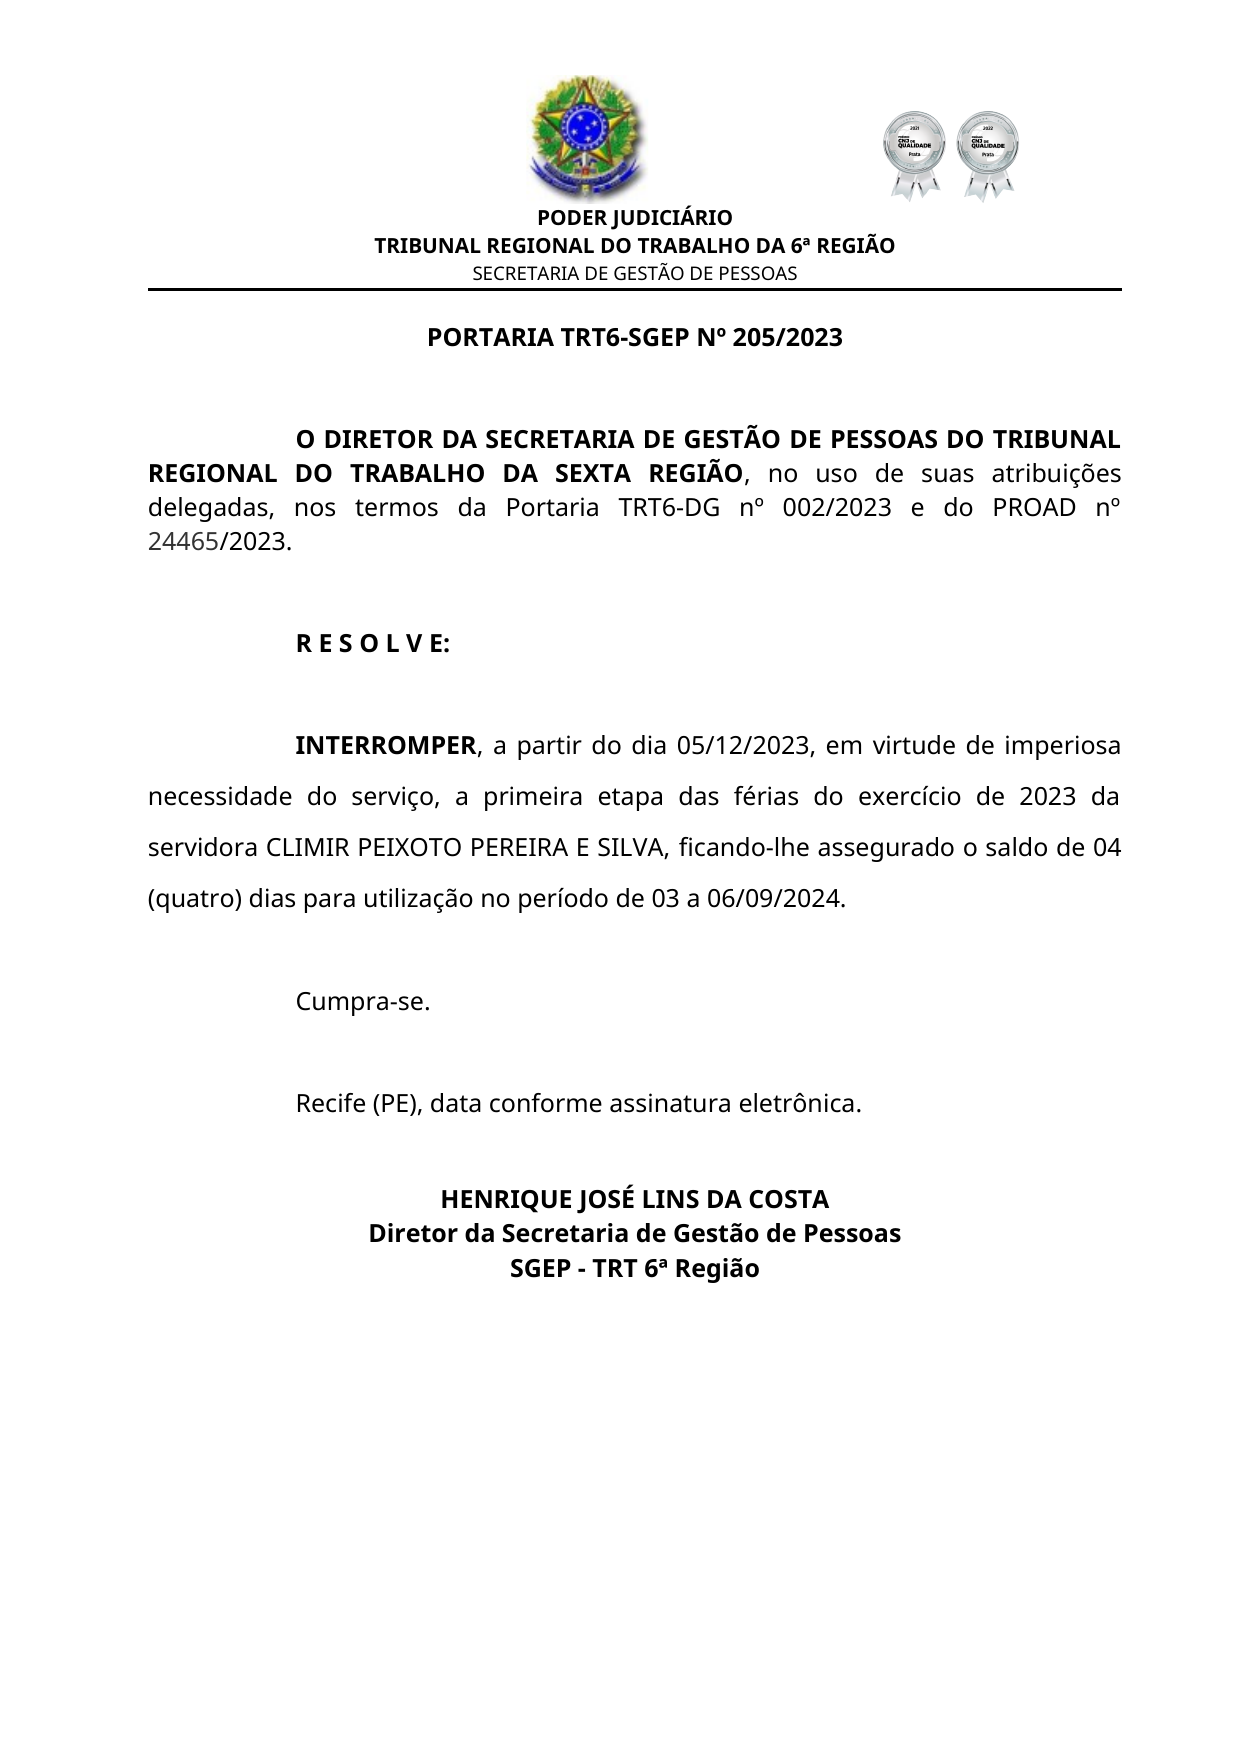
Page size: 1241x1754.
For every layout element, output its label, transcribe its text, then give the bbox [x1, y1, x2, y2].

text Diretor da Secretaria de Gestão de Pessoas [148, 1216, 1122, 1250]
text INTERROMPER, a partir do dia 05/12/2023, em virtude de imperiosa necessidade do serviço, a primeira etapa das férias do exercício de 2023 da servidora CLIMIR PEIXOTO PEREIRA E SILVA, ficando-lhe assegurado o saldo de 04 (quatro) dias para utilização no período de 03 a 06/09/2024. [148, 728, 1122, 915]
picture [869, 110, 1020, 204]
text O DIRETOR DA SECRETARIA DE GESTÃO DE PESSOAS DO TRIBUNAL REGIONAL DO TRABALHO DA SEXTA REGIÃO, no uso de suas atribuições delegadas, nos termos da Portaria TRT6-DG nº 002/2023 e do PROAD nº 24465/2023. [148, 422, 1122, 558]
text HENRIQUE JOSÉ LINS DA COSTA [148, 1182, 1122, 1216]
text SGEP - TRT 6ª Região [148, 1250, 1122, 1284]
text Cumpra-se. [148, 983, 1122, 1017]
text R E S O L V E: [148, 626, 1122, 660]
text Recife (PE), data conforme assinatura eletrônica. [148, 1085, 1122, 1119]
picture [526, 75, 724, 204]
text PORTARIA TRT6-SGEP Nº 205/2023 [148, 319, 1122, 353]
